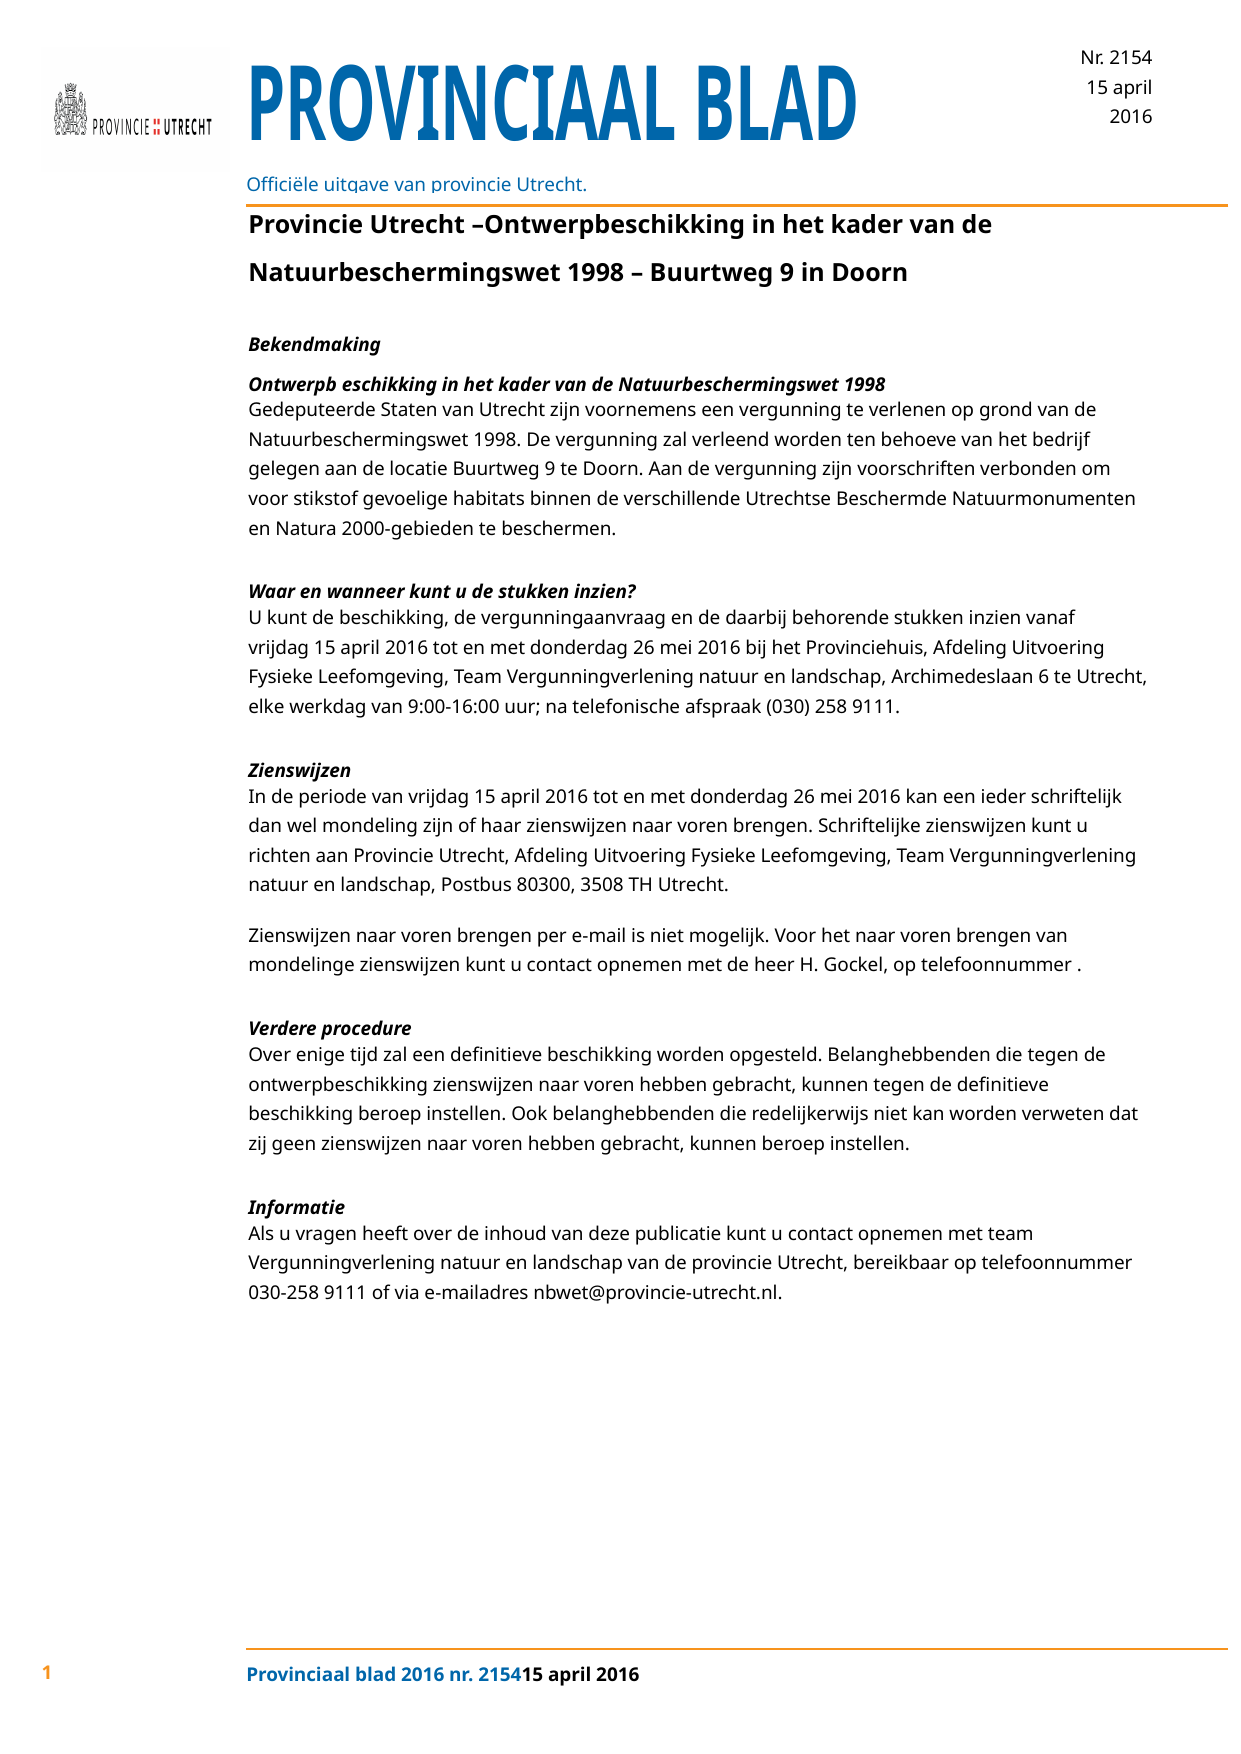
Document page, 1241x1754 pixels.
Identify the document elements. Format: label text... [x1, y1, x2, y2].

text In de periode van vrijdag 15 april 2016 tot en met donderdag 26 mei 2016 kan een ieder schriftelijk dan wel mondeling zijn of haar zienswijzen naar voren brengen. Schriftelijke zienswijzen kunt u richten aan Provincie Utrecht, Afdeling Uitvoering Fysieke Leefomgeving, Team Vergunningverlening natuur en landschap, Postbus 80300, 3508 TH Utrecht. [248, 783, 1152, 897]
text Zienswijzen [248, 757, 1152, 783]
text Over enige tijd zal een definitieve beschikking worden opgesteld. Belanghebbenden die tegen de ontwerpbeschikking zienswijzen naar voren hebben gebracht, kunnen tegen de definitieve beschikking beroep instellen. Ook belanghebbenden die redelijkerwijs niet kan worden verweten dat zij geen zienswijzen naar voren hebben gebracht, kunnen beroep instellen. [248, 1041, 1152, 1156]
text Verdere procedure [248, 1016, 1152, 1041]
text Ontwerpb eschikking in het kader van de Natuurbeschermingswet 1998 [248, 371, 1152, 396]
text Gedeputeerde Staten van Utrecht zijn voornemens een vergunning te verlenen op grond van de Natuurbeschermingswet 1998. De vergunning zal verleend worden ten behoeve van het bedrijf gelegen aan de locatie Buurtweg 9 te Doorn. Aan de vergunning zijn voorschriften verbonden om voor stikstof gevoelige habitats binnen de verschillende Utrechtse Beschermde Natuurmonumenten en Natura 2000-gebieden te beschermen. [248, 396, 1152, 541]
text U kunt de beschikking, de vergunningaanvraag en de daarbij behorende stukken inzien vanaf vrijdag 15 april 2016 tot en met donderdag 26 mei 2016 bij het Provinciehuis, Afdeling Uitvoering Fysieke Leefomgeving, Team Vergunningverlening natuur en landschap, Archimedeslaan 6 te Utrecht, elke werkdag van 9:00-16:00 uur; na telefonische afspraak (030) 258 9111. [248, 604, 1152, 719]
text Bekendmaking [248, 331, 1152, 357]
text Provincie Utrecht –Ontwerpbeschikking in het kader van de Natuurbeschermingswet 1998 – Buurtweg 9 in Doorn [248, 207, 1152, 288]
text Informatie [248, 1194, 1152, 1220]
picture [41, 47, 231, 172]
text Waar en wanneer kunt u de stukken inzien? [248, 579, 1152, 604]
text Als u vragen heeft over de inhoud van deze publicatie kunt u contact opnemen met team Vergunningverlening natuur en landschap van de provincie Utrecht, bereikbaar op telefoonnummer 030-258 9111 of via e-mailadres nbwet@provincie-utrecht.nl. [248, 1220, 1152, 1305]
text Zienswijzen naar voren brengen per e-mail is niet mogelijk. Voor het naar voren brengen van mondelinge zienswijzen kunt u contact opnemen met de heer H. Gockel, op telefoonnummer . [248, 922, 1152, 977]
